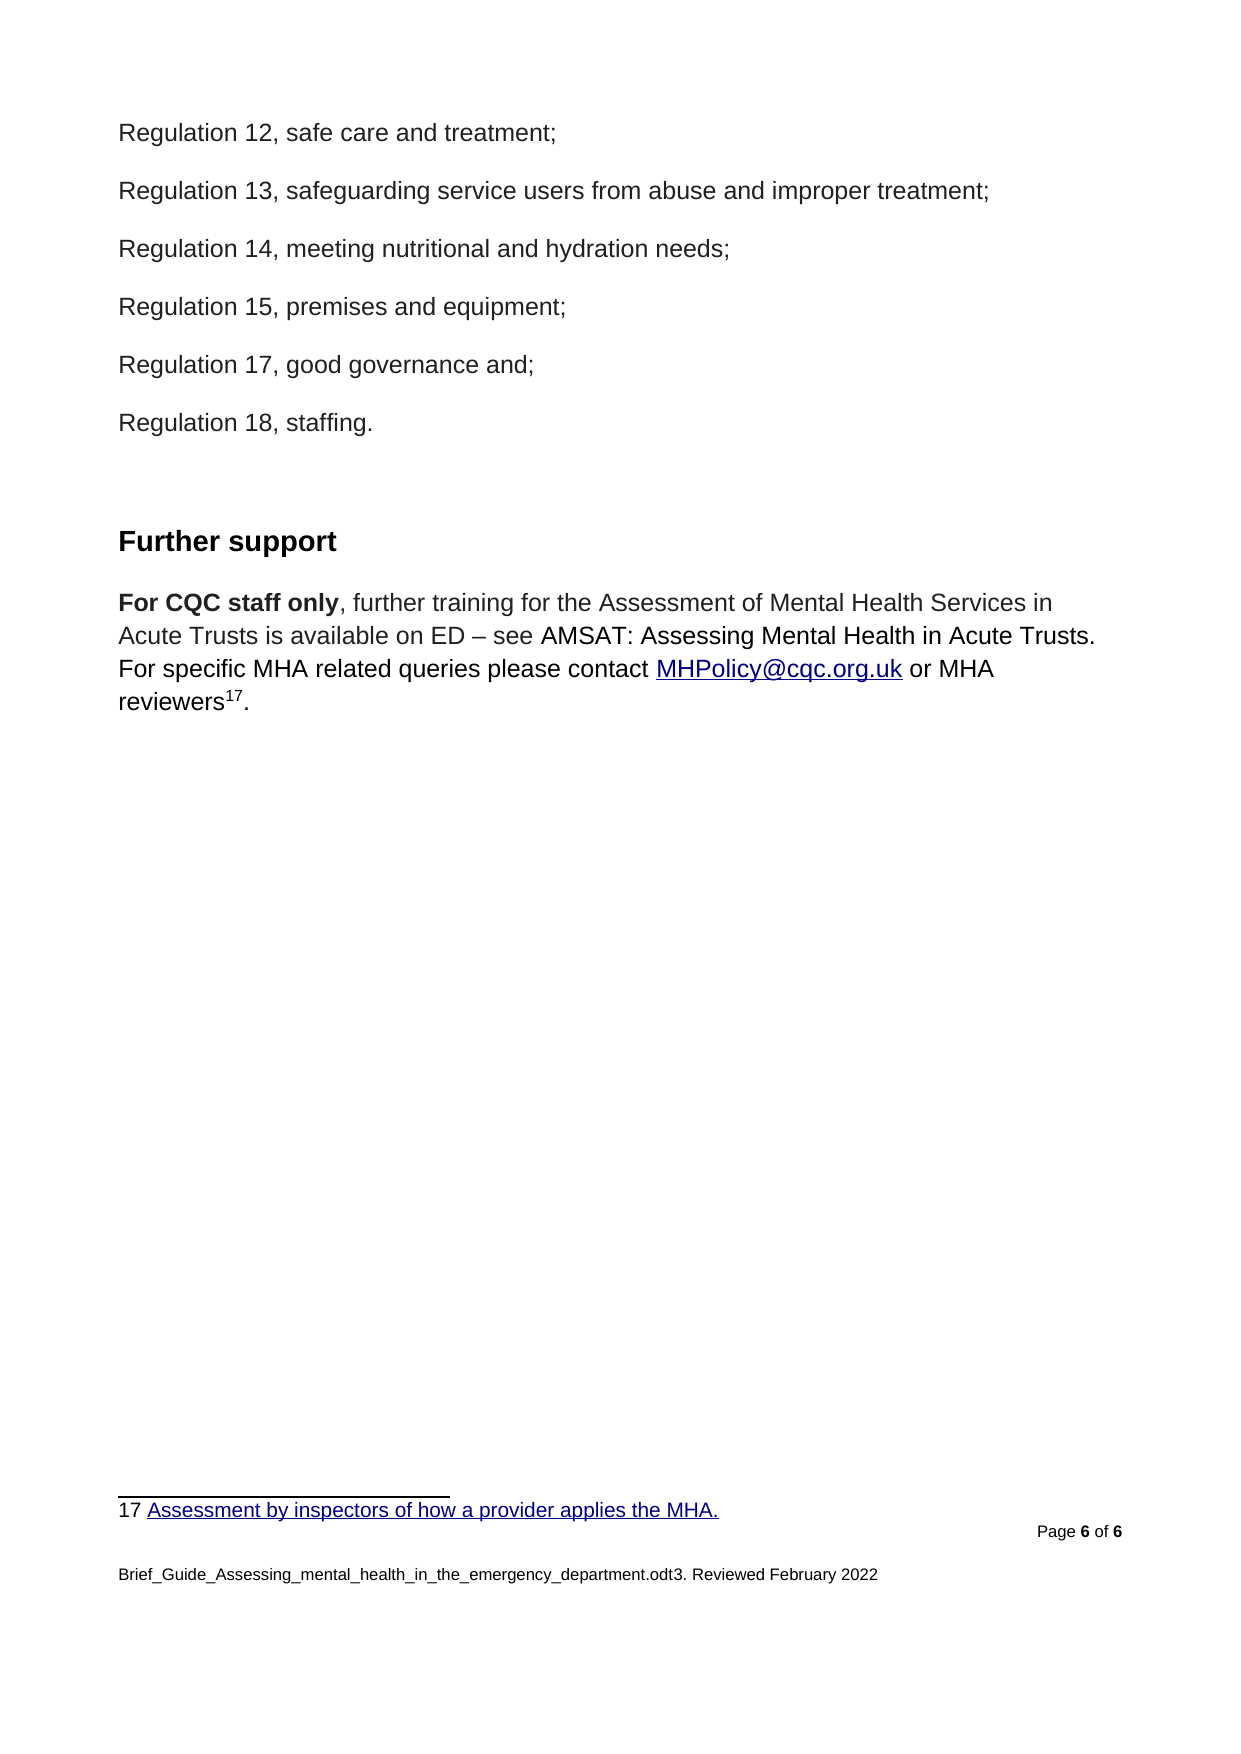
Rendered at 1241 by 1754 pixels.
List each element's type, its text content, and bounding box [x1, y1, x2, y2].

text Regulation 18, staffing. [118, 408, 1122, 437]
text Further support [118, 524, 1122, 558]
text Regulation 17, good governance and; [118, 350, 1122, 379]
text For CQC staff only, further training for the Assessment of Mental Health Services in Acute Trusts is available on ED – see AMSAT: Assessing Mental Health in Acute Trusts. For specific MHA related queries please contact MHPolicy@cqc.org.uk or MHA reviewers. [118, 588, 1122, 716]
text Regulation 12, safe care and treatment; [118, 118, 1122, 147]
text Regulation 13, safeguarding service users from abuse and improper treatment; [118, 176, 1122, 205]
text Regulation 15, premises and equipment; [118, 292, 1122, 321]
text Regulation 14, meeting nutritional and hydration needs; [118, 234, 1122, 263]
text Assessment by inspectors of how a provider applies the MHA. [118, 1497, 1122, 1521]
